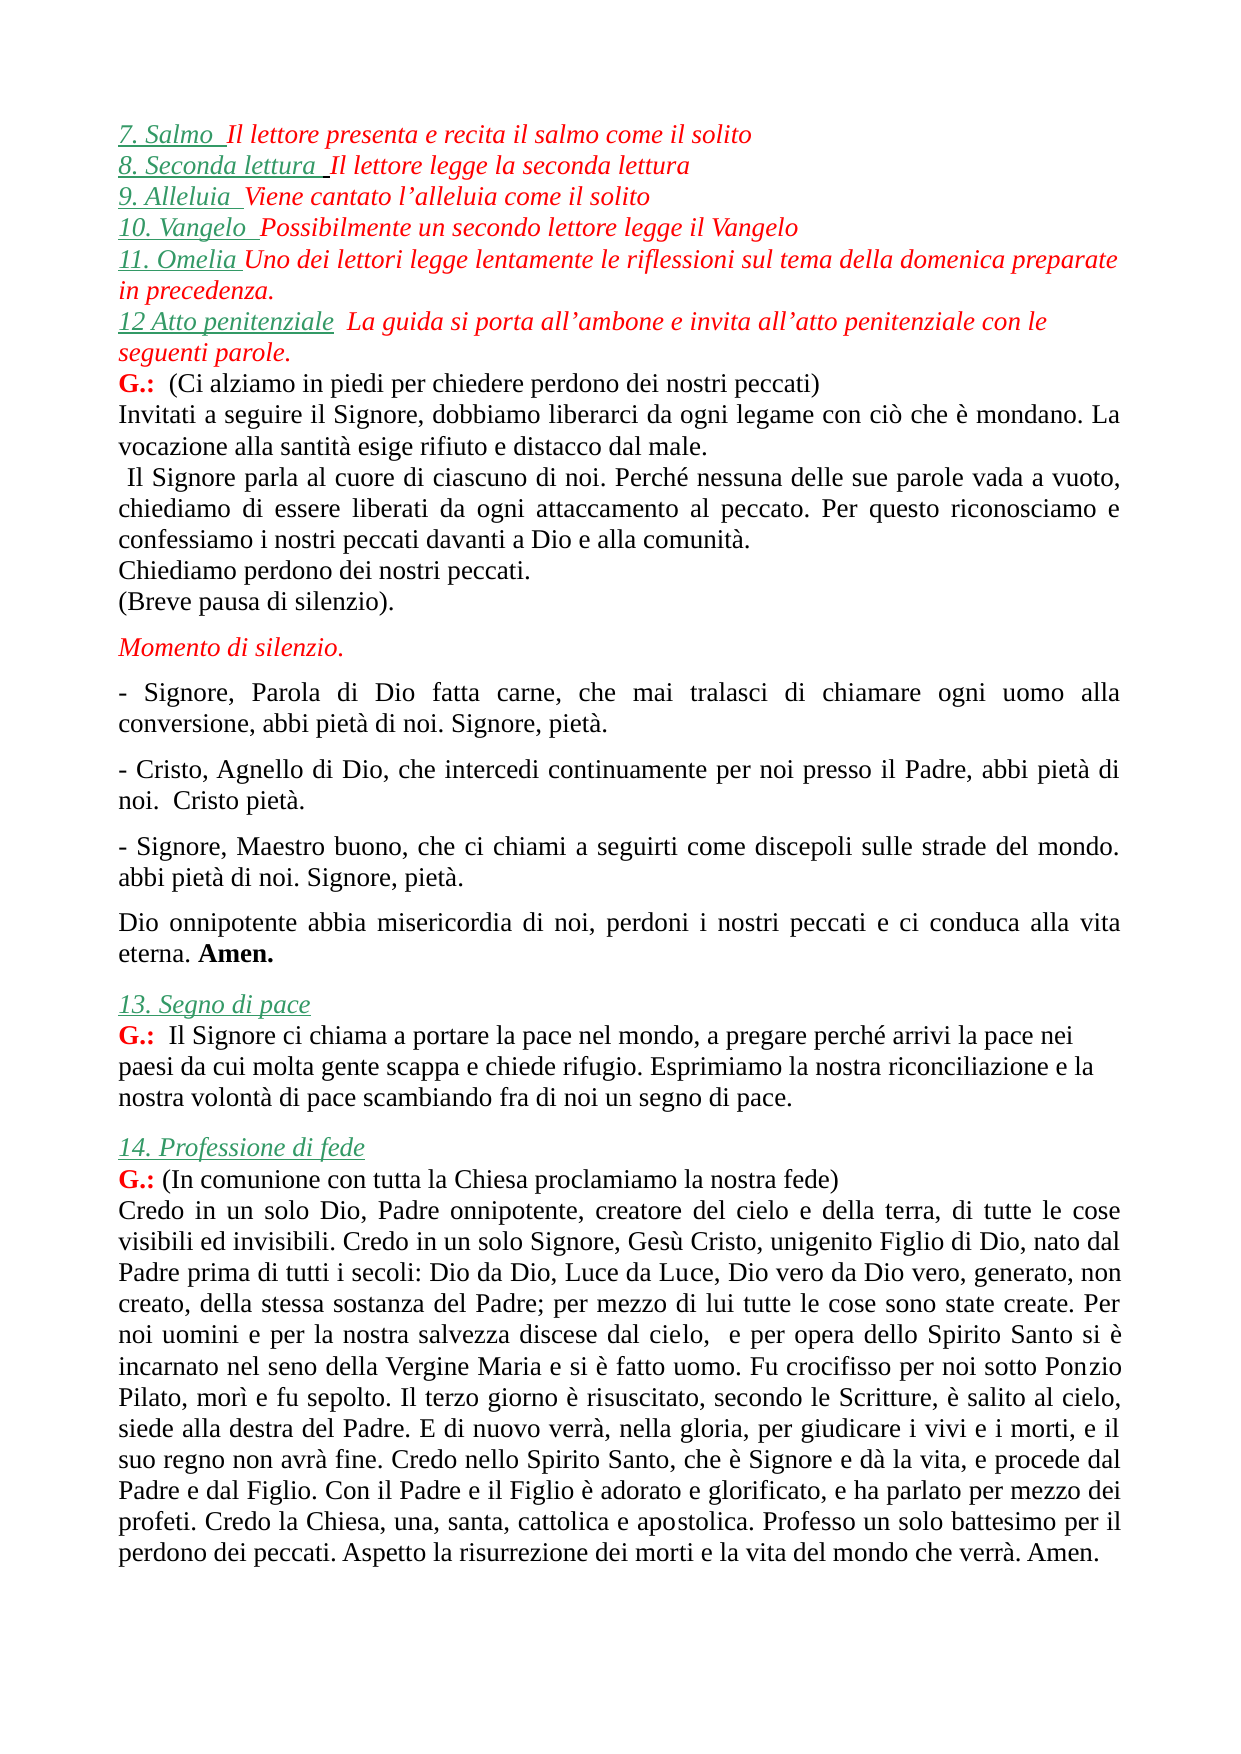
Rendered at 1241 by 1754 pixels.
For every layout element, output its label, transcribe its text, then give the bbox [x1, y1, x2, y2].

text G.: (Ci alziamo in piedi per chiedere perdono dei nostri peccati) [118, 367, 1122, 398]
text (Breve pausa di silenzio). [118, 585, 1122, 616]
text 10. Vangelo Possibilmente un secondo lettore legge il Vangelo [118, 212, 1122, 243]
text G.: (In comunione con tutta la Chiesa proclamiamo la nostra fede) [118, 1163, 1122, 1194]
text 14. Professione di fede [118, 1132, 1122, 1163]
text - Signore, Parola di Dio fatta carne, che mai tralasci di chiamare ogni uomo alla conversione, abbi pietà di noi. Signore, pietà. [118, 676, 1122, 739]
text Il Signore parla al cuore di ciascuno di noi. Perché nessuna delle sue parole vada a vuoto, chiediamo di essere liberati da ogni attaccamento al peccato. Per questo riconosciamo e confessiamo i nostri peccati davanti a Dio e alla comunità. [118, 461, 1122, 554]
text 12 Atto penitenziale La guida si porta all’ambone e invita all’atto penitenziale con le seguenti parole. [118, 305, 1122, 367]
text Momento di silenzio. [118, 631, 1122, 662]
text 9. Alleluia Viene cantato l’alleluia come il solito [118, 180, 1122, 212]
text Credo in un solo Dio, Padre onnipotente, creatore del cielo e della terra, di tutte le cose visibili ed invisibili. Credo in un solo Signore, Gesù Cristo, unigenito Figlio di Dio, nato dal Pa­dre prima di tutti i secoli: Dio da Dio, Luce da Lu­ce, Dio vero da Dio vero, generato, non creato, della stessa sostanza del Padre; per mezzo di lui tutte le cose sono state create. Per noi uo­mini e per la nostra salvezza discese dal cie­lo, e per opera dello Spirito San­to si è incarnato nel seno della Vergine Maria e si è fatto uomo. Fu crocifisso per noi sotto Pon­zio Pilato, morì e fu sepolto. Il terzo giorno è ri­suscitato, secondo le Scritture, è salito al cielo, siede alla destra del Padre. E di nuovo verrà, nella gloria, per giudicare i vivi e i morti, e il suo regno non avrà fine. Credo nello Spirito Santo, che è Signore e dà la vita, e procede dal Pa­dre e dal Figlio. Con il Padre e il Figlio è adorato e glorificato, e ha parlato per mezzo dei profeti. Credo la Chiesa, una, santa, cattolica e apo­stolica. Professo un solo battesimo per il perdo­no dei peccati. Aspetto la risurrezione dei mor­ti e la vita del mondo che verrà. Amen. [118, 1194, 1122, 1568]
text 8. Seconda lettura Il lettore legge la seconda lettura [118, 149, 1122, 180]
text - Cristo, Agnello di Dio, che intercedi continuamente per noi presso il Padre, abbi pietà di noi. Cristo pietà. [118, 753, 1122, 815]
text 11. Omelia Uno dei lettori legge lentamente le riflessioni sul tema della domenica preparate in precedenza. [118, 243, 1122, 305]
text 13. Segno di pace [118, 988, 1122, 1019]
text - Signore, Maestro buono, che ci chiami a seguirti come discepoli sulle strade del mondo. abbi pietà di noi. Signore, pietà. [118, 830, 1122, 892]
text G.: Il Signore ci chiama a portare la pace nel mondo, a pregare perché arrivi la pace nei paesi da cui molta gente scappa e chiede rifugio. Esprimiamo la nostra riconciliazione e la nostra volontà di pace scambiando fra di noi un segno di pace. [118, 1019, 1122, 1112]
text Dio onnipotente abbia misericordia di noi, perdoni i nostri peccati e ci conduca alla vita eterna. Amen. [118, 906, 1122, 969]
text Invitati a seguire il Signore, dobbiamo liberarci da ogni legame con ciò che è mondano. La vocazione alla santità esige rifiuto e distacco dal male. [118, 398, 1122, 461]
text 7. Salmo Il lettore presenta e recita il salmo come il solito [118, 118, 1122, 149]
text Chiediamo perdono dei nostri peccati. [118, 554, 1122, 585]
